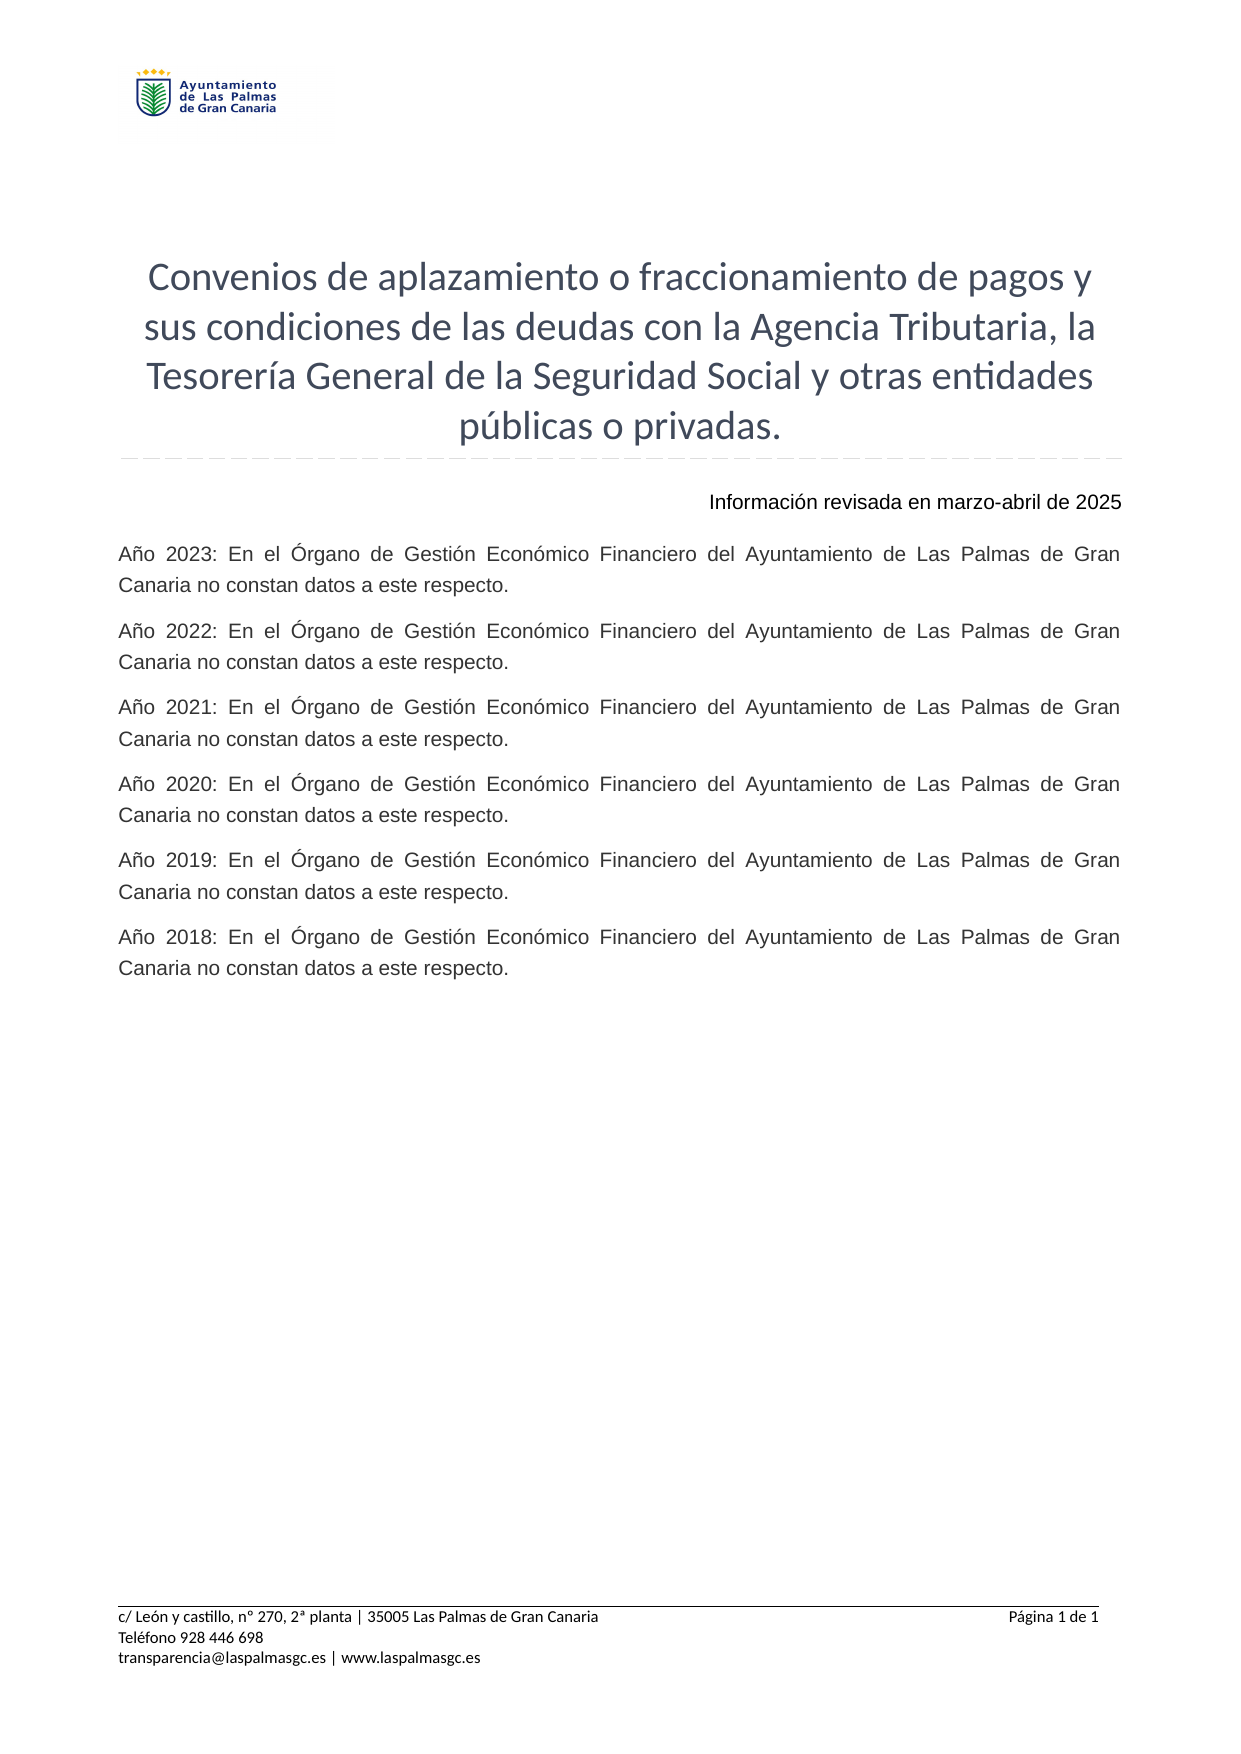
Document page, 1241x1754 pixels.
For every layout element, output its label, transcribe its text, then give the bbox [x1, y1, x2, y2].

subtitle Convenios de aplazamiento o fraccionamiento de pagos y sus condiciones de las deudas con la Agencia Tributaria, la Tesorería General de la Seguridad Social y otras entidades públicas o privadas. [118, 251, 1122, 459]
text Año 2019: En el Órgano de Gestión Económico Financiero del Ayuntamiento de Las Palmas de Gran Canaria no constan datos a este respecto. [118, 841, 1122, 903]
text Año 2022: En el Órgano de Gestión Económico Financiero del Ayuntamiento de Las Palmas de Gran Canaria no constan datos a este respecto. [118, 611, 1122, 674]
text Información revisada en marzo-abril de 2025 [118, 483, 1122, 514]
text Año 2021: En el Órgano de Gestión Económico Financiero del Ayuntamiento de Las Palmas de Gran Canaria no constan datos a este respecto. [118, 688, 1122, 750]
text Año 2018: En el Órgano de Gestión Económico Financiero del Ayuntamiento de Las Palmas de Gran Canaria no constan datos a este respecto. [118, 918, 1122, 980]
text Año 2023: En el Órgano de Gestión Económico Financiero del Ayuntamiento de Las Palmas de Gran Canaria no constan datos a este respecto. [118, 535, 1122, 597]
text Año 2020: En el Órgano de Gestión Económico Financiero del Ayuntamiento de Las Palmas de Gran Canaria no constan datos a este respecto. [118, 764, 1122, 827]
